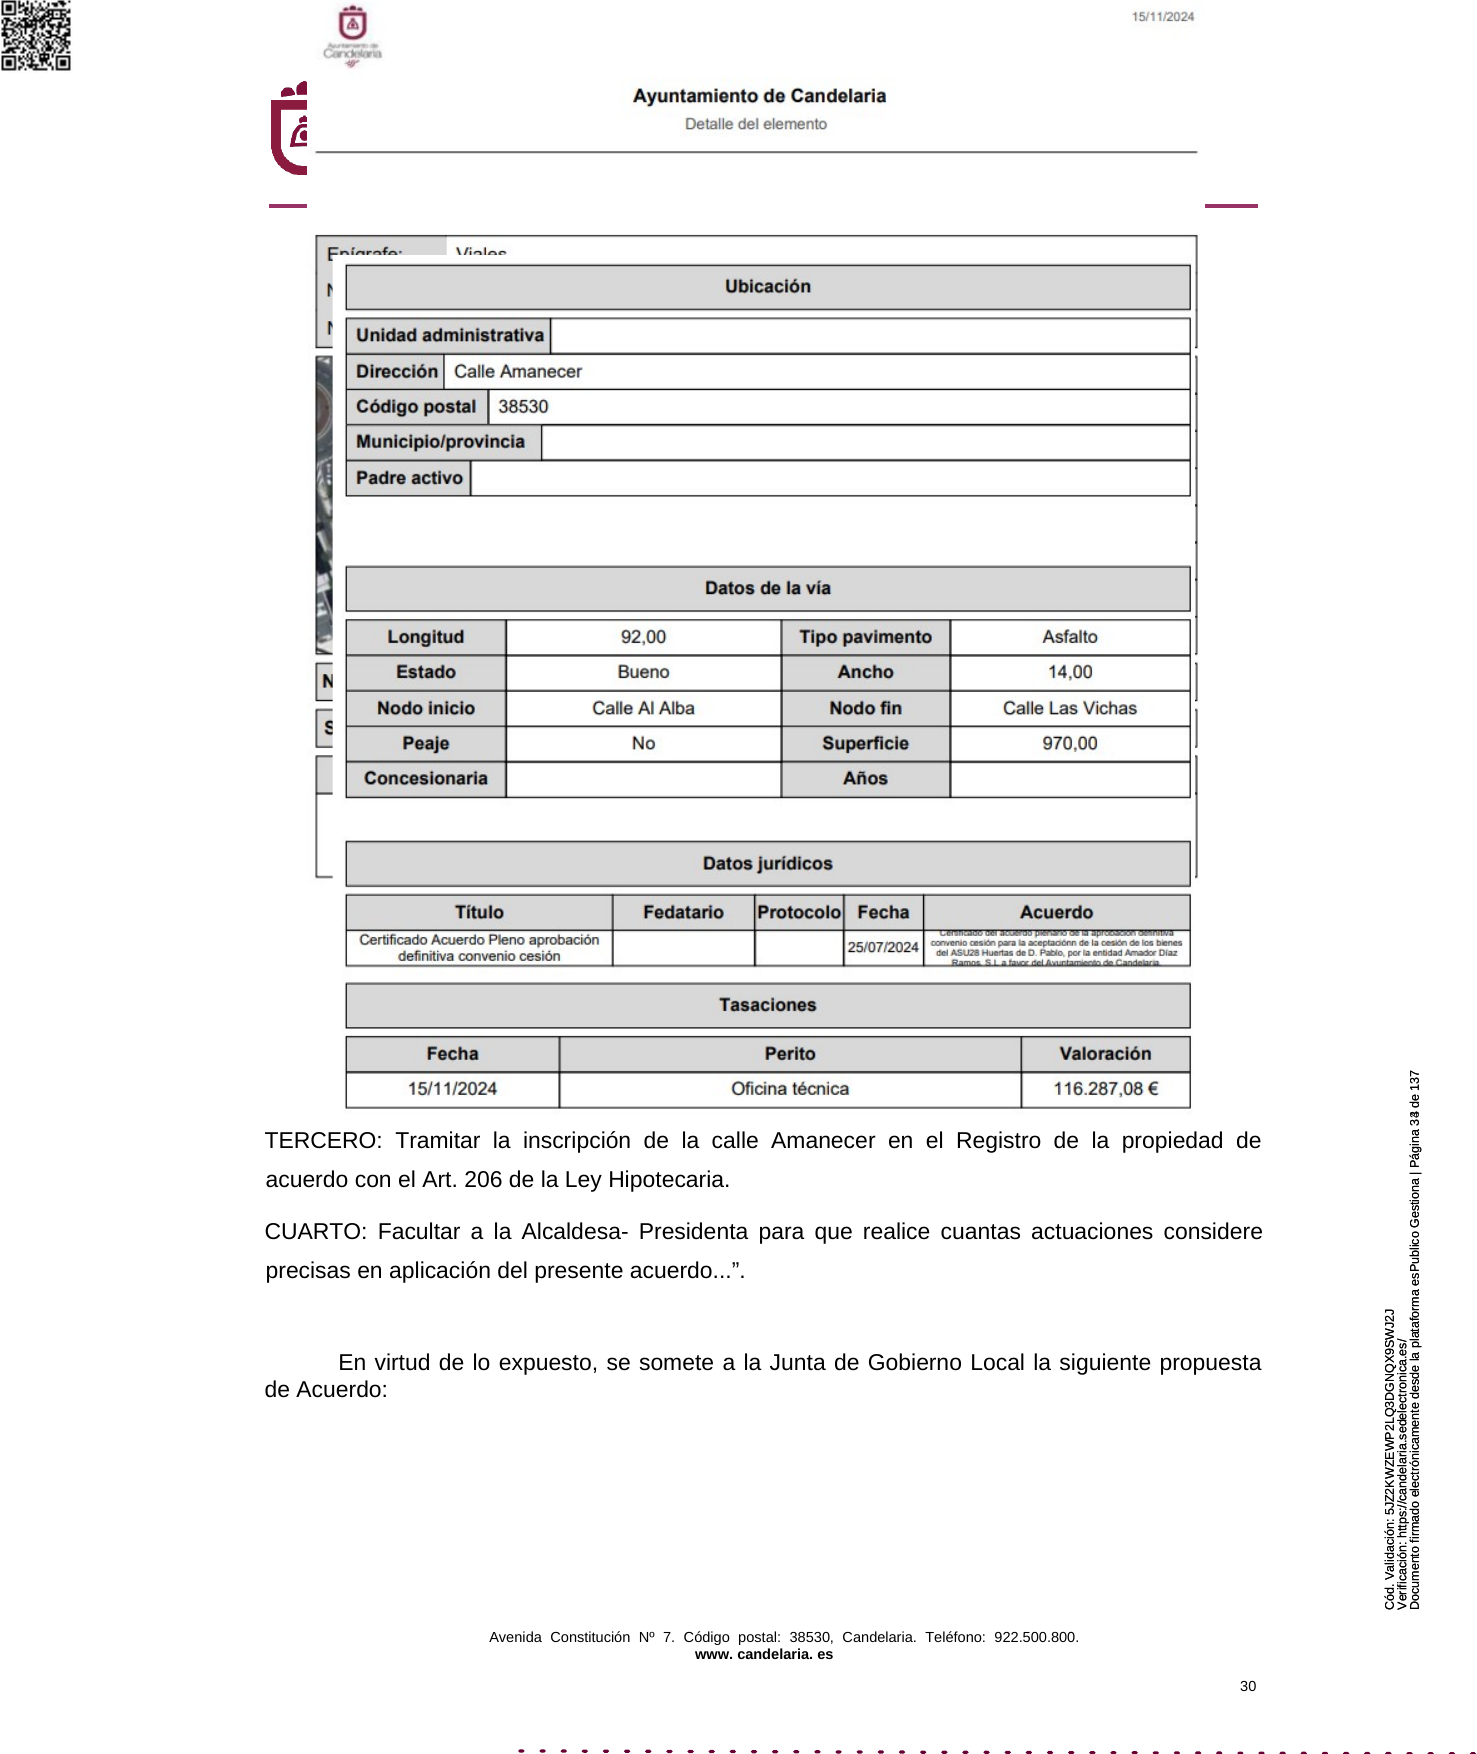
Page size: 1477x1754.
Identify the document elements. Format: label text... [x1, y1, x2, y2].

text CUARTO: Facultar a la Alcaldesa- Presidenta para que realice cuantas actuaciones considere precisas en aplicación del presente acuerdo...”. [264, 1218, 1263, 1284]
text En virtud de lo expuesto, se somete a la Junta de Gobierno Local la siguiente propuesta de Acuerdo: [264, 1348, 1263, 1402]
text TERCERO: Tramitar la inscripción de la calle Amanecer en el Registro de la propiedad de acuerdo con el Art. 206 de la Ley Hipotecaria. [264, 1114, 1263, 1193]
